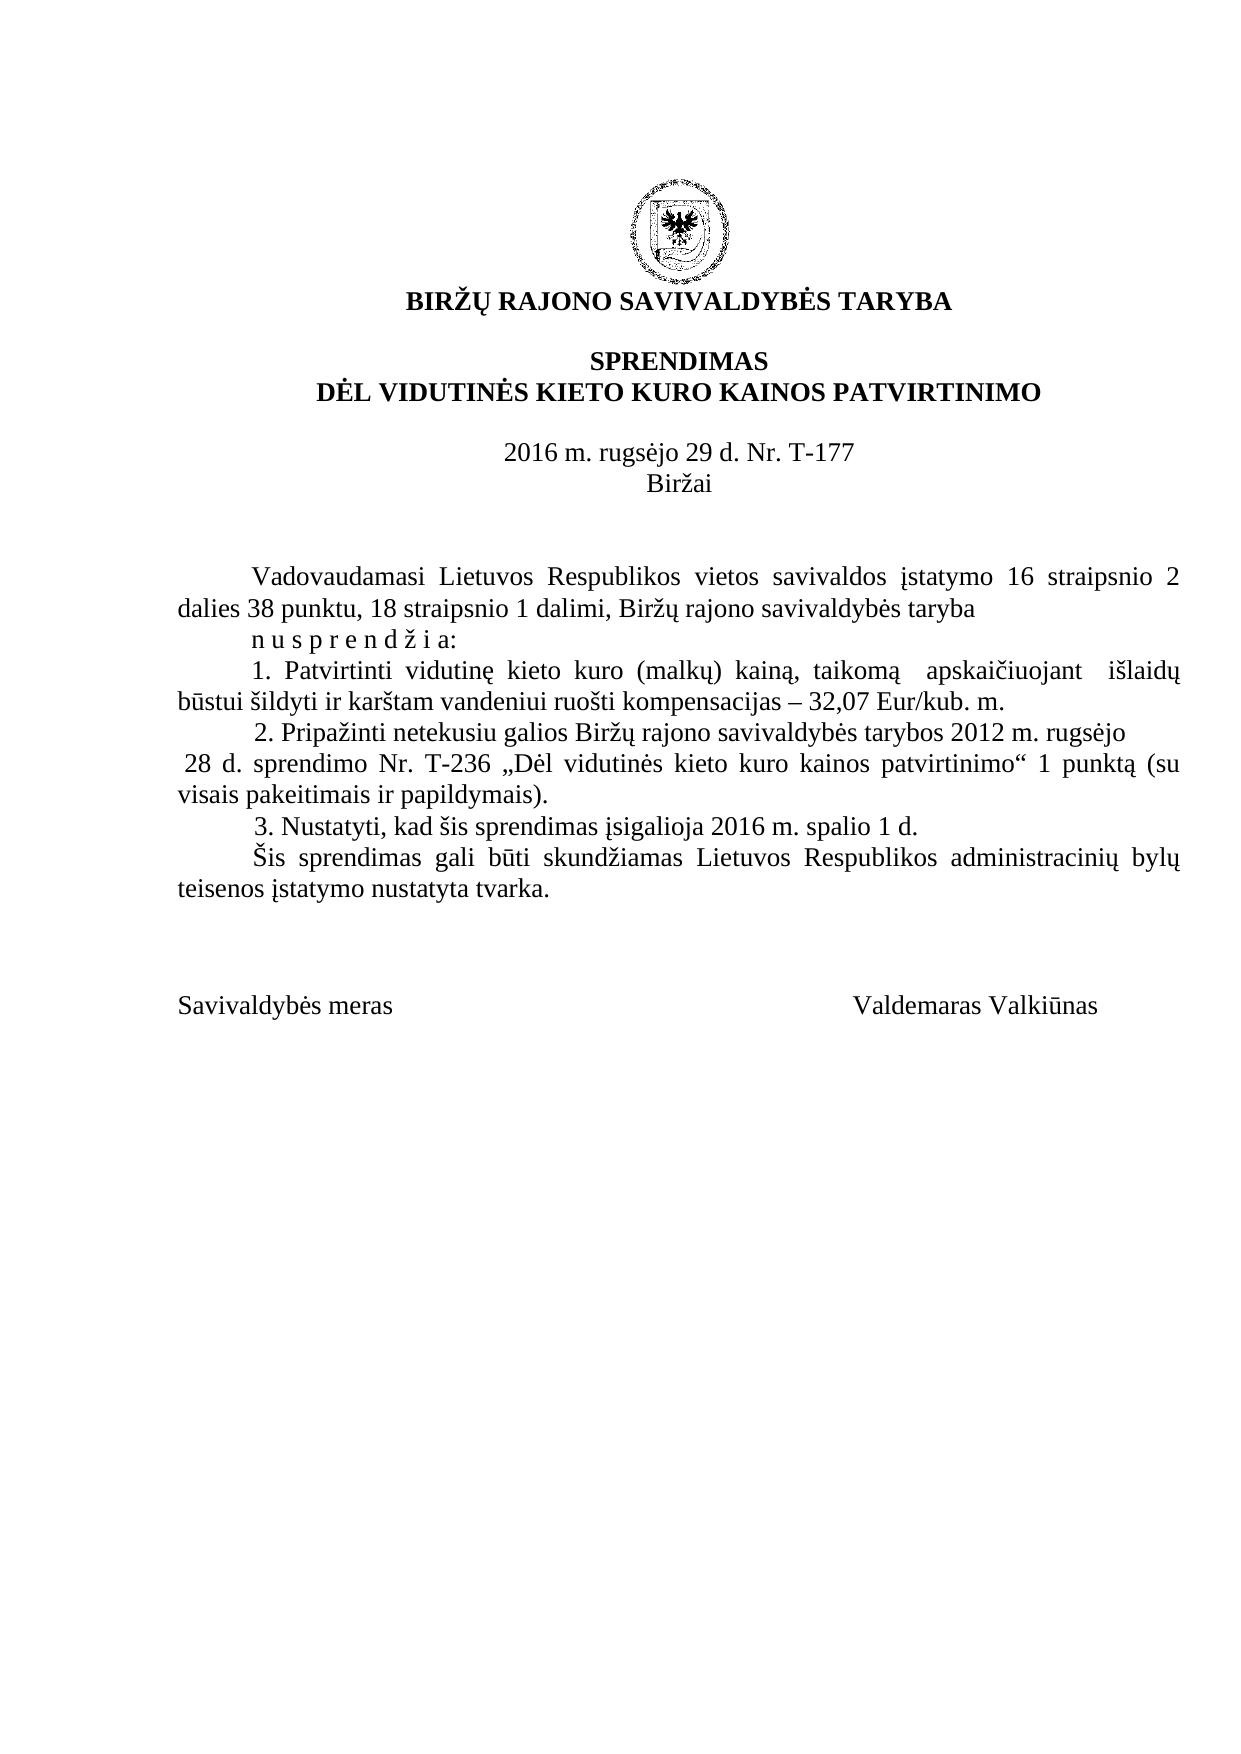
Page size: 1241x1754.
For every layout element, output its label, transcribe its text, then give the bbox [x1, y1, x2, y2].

text 3. Nustatyti, kad šis sprendimas įsigalioja 2016 m. spalio 1 d. [177, 810, 1181, 841]
text DĖL VIDUTINĖS KIETO KURO KAINOS PATVIRTINIMO [177, 376, 1181, 407]
text n u s p r e n d ž i a: [177, 623, 1181, 654]
text Vadovaudamasi Lietuvos Respublikos vietos savivaldos įstatymo 16 straipsnio 2 dalies 38 punktu, 18 straipsnio 1 dalimi, Biržų rajono savivaldybės taryba [177, 561, 1181, 623]
text 28 d. sprendimo Nr. T-236 „Dėl vidutinės kieto kuro kainos patvirtinimo“ 1 punktą (su visais pakeitimais ir papildymais). [177, 747, 1181, 810]
text Savivaldybės meras Valdemaras Valkiūnas [177, 989, 1181, 1021]
text Šis sprendimas gali būti skundžiamas Lietuvos Respublikos administracinių bylų teisenos įstatymo nustatyta tvarka. [177, 841, 1181, 903]
text BIRŽŲ RAJONO SAVIVALDYBĖS TARYBA [177, 285, 1181, 316]
text SPRENDIMAS [177, 345, 1181, 376]
text 2. Pripažinti netekusiu galios Biržų rajono savivaldybės tarybos 2012 m. rugsėjo [177, 716, 1181, 747]
text Biržai [177, 467, 1181, 498]
text 1. Patvirtinti vidutinę kieto kuro (malkų) kainą, taikomą apskaičiuojant išlaidų būstui šildyti ir karštam vandeniui ruošti kompensacijas – 32,07 Eur/kub. m. [177, 654, 1181, 716]
text 2016 m. rugsėjo 29 d. Nr. T-177 [177, 436, 1181, 467]
